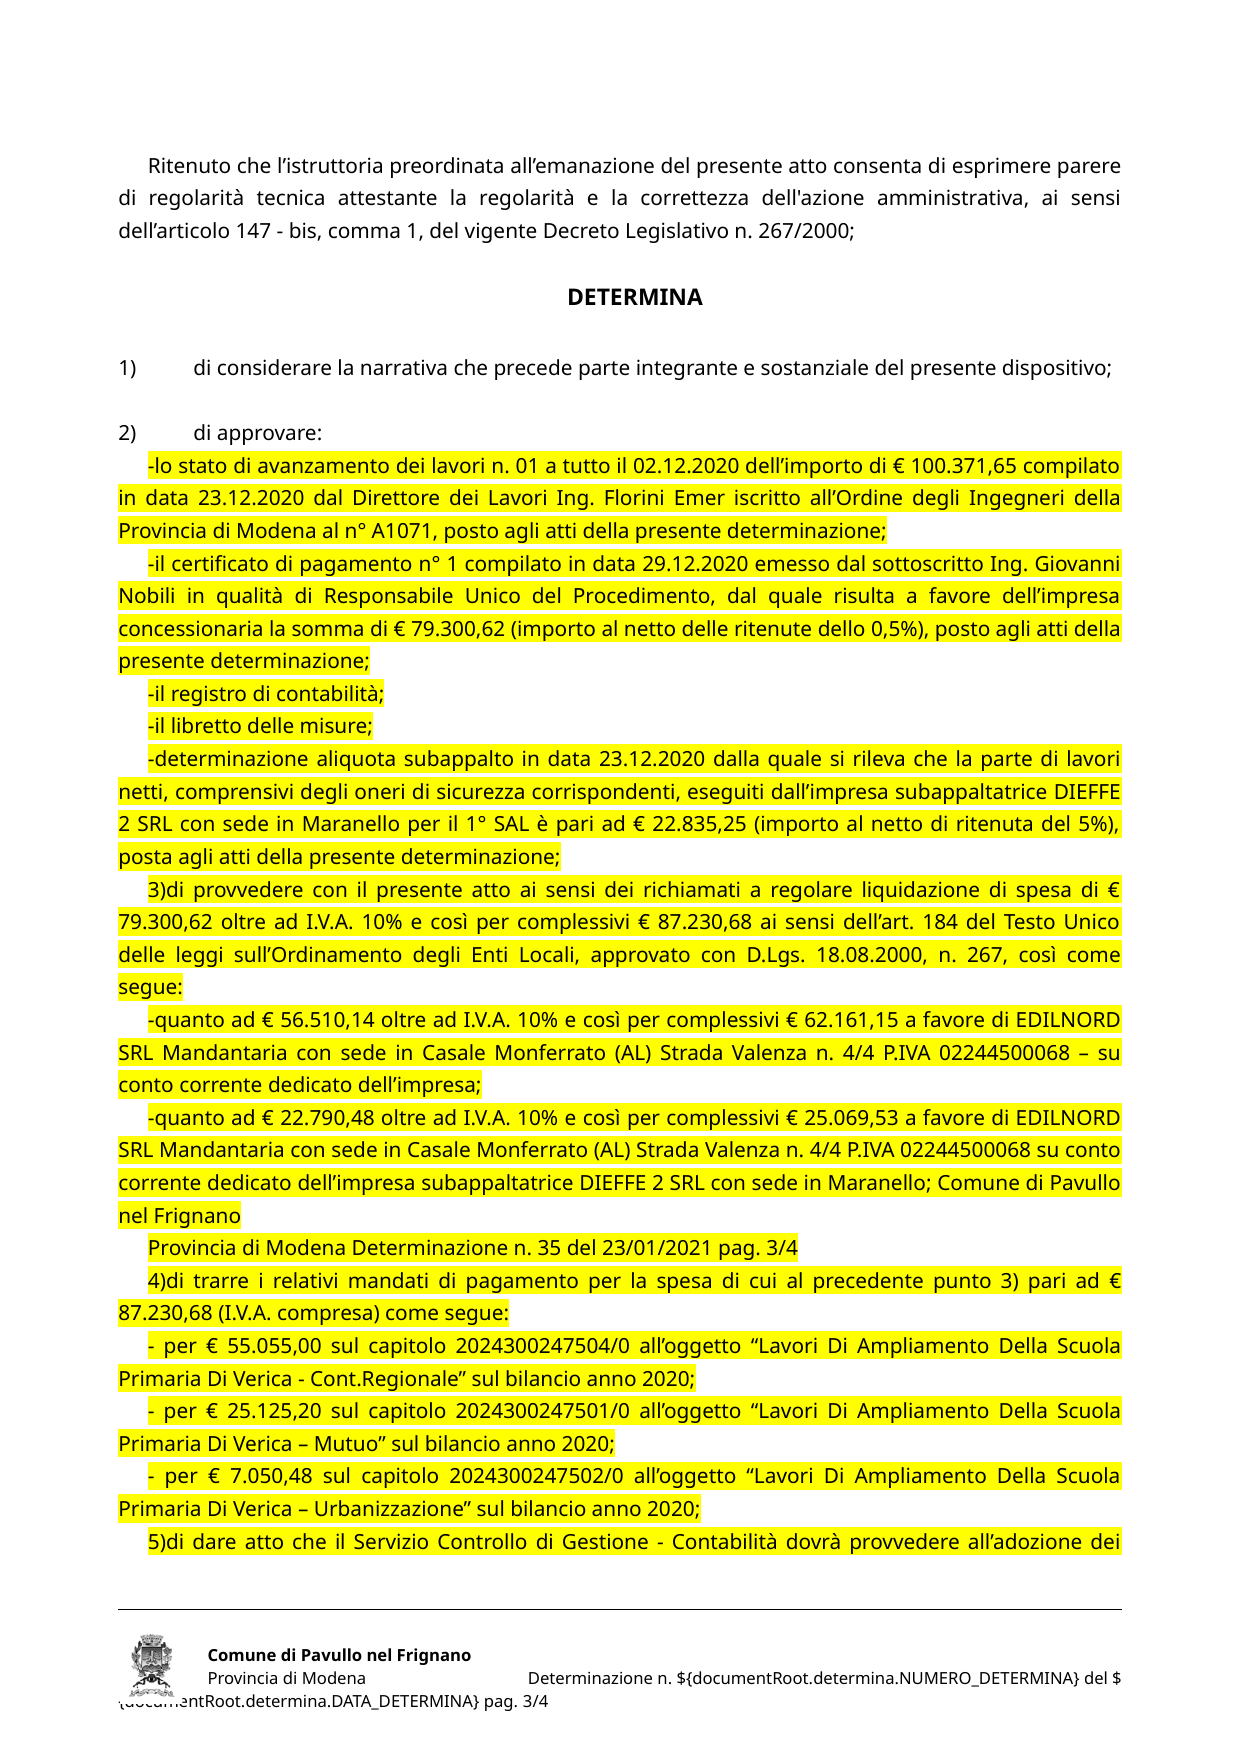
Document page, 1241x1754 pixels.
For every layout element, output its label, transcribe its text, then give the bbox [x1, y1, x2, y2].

text Ritenuto che l’istruttoria preordinata all’emanazione del presente atto consenta di esprimere parere di regolarità tecnica attestante la regolarità e la correttezza dell'azione amministrativa, ai sensi dell’articolo 147 - bis, comma 1, del vigente Decreto Legislativo n. 267/2000; [118, 151, 1122, 244]
text 3)di provvedere con il presente atto ai sensi dei richiamati a regolare liquidazione di spesa di € 79.300,62 oltre ad I.V.A. 10% e così per complessivi € 87.230,68 ai sensi dell’art. 184 del Testo Unico delle leggi sull’Ordinamento degli Enti Locali, approvato con D.Lgs. 18.08.2000, n. 267, così come segue: [118, 875, 1122, 1001]
text 5)di dare atto che il Servizio Controllo di Gestione - Contabilità dovrà provvedere all’adozione dei [118, 1527, 1122, 1555]
text 4)di trarre i relativi mandati di pagamento per la spesa di cui al precedente punto 3) pari ad € 87.230,68 (I.V.A. compresa) come segue: [118, 1266, 1122, 1327]
text - per € 55.055,00 sul capitolo 2024300247504/0 all’oggetto “Lavori Di Ampliamento Della Scuola Primaria Di Verica - Cont.Regionale” sul bilancio anno 2020; [118, 1331, 1122, 1392]
list di approvare: [118, 418, 1122, 447]
picture [120, 1631, 183, 1704]
text -il certificato di pagamento n° 1 compilato in data 29.12.2020 emesso dal sottoscritto Ing. Giovanni Nobili in qualità di Responsabile Unico del Procedimento, dal quale risulta a favore dell’impresa concessionaria la somma di € 79.300,62 (importo al netto delle ritenute dello 0,5%), posto agli atti della presente determinazione; [118, 549, 1122, 675]
text Provincia di Modena Determinazione n. 35 del 23/01/2021 pag. 3/4 [118, 1233, 1122, 1262]
text - per € 25.125,20 sul capitolo 2024300247501/0 all’oggetto “Lavori Di Ampliamento Della Scuola Primaria Di Verica – Mutuo” sul bilancio anno 2020; [118, 1396, 1122, 1457]
text -lo stato di avanzamento dei lavori n. 01 a tutto il 02.12.2020 dell’importo di € 100.371,65 compilato in data 23.12.2020 dal Direttore dei Lavori Ing. Florini Emer iscritto all’Ordine degli Ingegneri della Provincia di Modena al n° A1071, posto agli atti della presente determinazione; [118, 451, 1122, 544]
text -quanto ad € 56.510,14 oltre ad I.V.A. 10% e così per complessivi € 62.161,15 a favore di EDILNORD SRL Mandantaria con sede in Casale Monferrato (AL) Strada Valenza n. 4/4 P.IVA 02244500068 – su conto corrente dedicato dell’impresa; [118, 1005, 1122, 1099]
text -il registro di contabilità; [118, 679, 1122, 707]
text - per € 7.050,48 sul capitolo 2024300247502/0 all’oggetto “Lavori Di Ampliamento Della Scuola Primaria Di Verica – Urbanizzazione” sul bilancio anno 2020; [118, 1462, 1122, 1523]
text -quanto ad € 22.790,48 oltre ad I.V.A. 10% e così per complessivi € 25.069,53 a favore di EDILNORD SRL Mandantaria con sede in Casale Monferrato (AL) Strada Valenza n. 4/4 P.IVA 02244500068 su conto corrente dedicato dell’impresa subappaltatrice DIEFFE 2 SRL con sede in Maranello; Comune di Pavullo nel Frignano [118, 1103, 1122, 1229]
text -il libretto delle misure; [118, 712, 1122, 740]
text -determinazione aliquota subappalto in data 23.12.2020 dalla quale si rileva che la parte di lavori netti, comprensivi degli oneri di sicurezza corrispondenti, eseguiti dall’impresa subappaltatrice DIEFFE 2 SRL con sede in Maranello per il 1° SAL è pari ad € 22.835,25 (importo al netto di ritenuta del 5%), posta agli atti della presente determinazione; [118, 744, 1122, 871]
text DETERMINA [118, 281, 1122, 312]
list di considerare la narrativa che precede parte integrante e sostanziale del presente dispositivo; [118, 353, 1122, 381]
